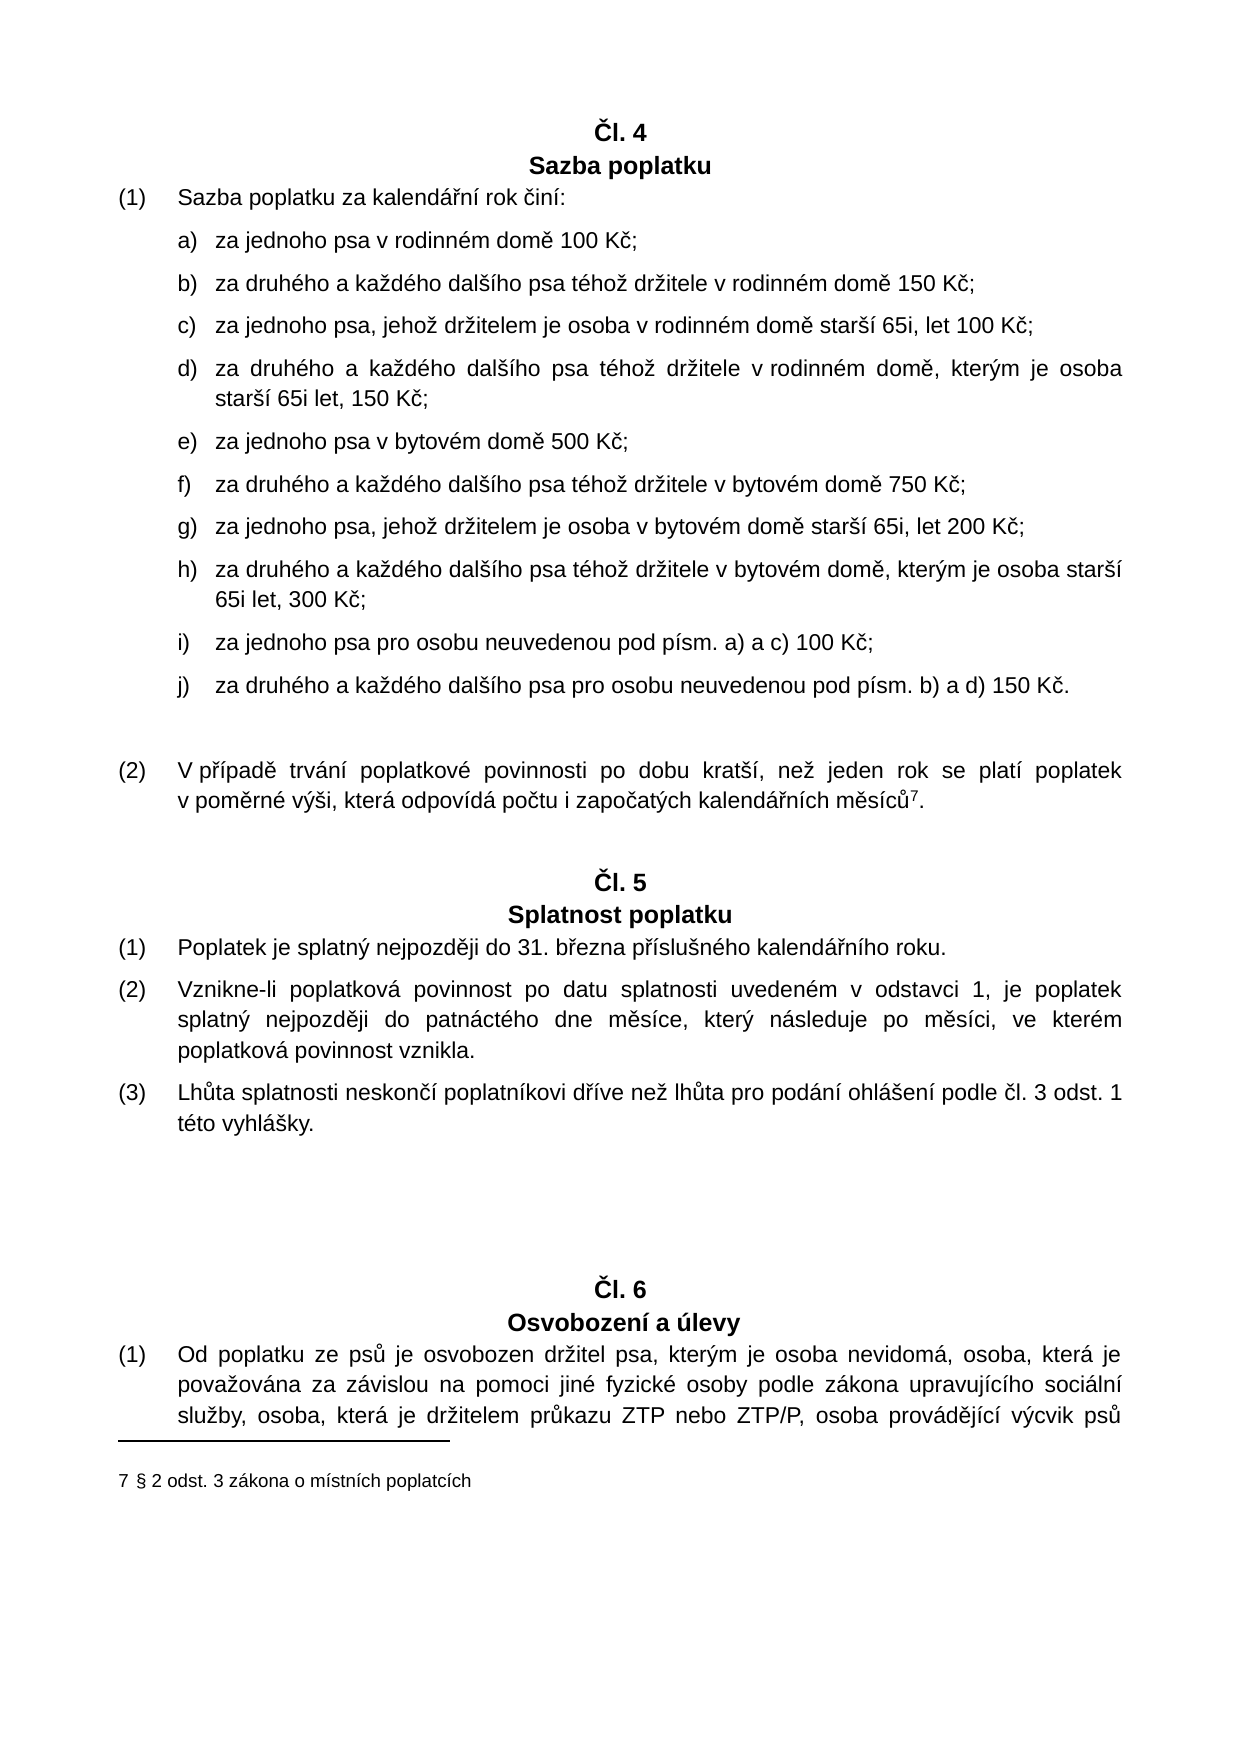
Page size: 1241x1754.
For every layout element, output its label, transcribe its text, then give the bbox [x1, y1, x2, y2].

list § 2 odst. 3 zákona o místních poplatcích [118, 1470, 1122, 1492]
subtitle Čl. 6 Osvobození a úlevy [118, 1275, 1122, 1337]
list Sazba poplatku za kalendářní rok činí: [118, 184, 1122, 211]
list za druhého a každého dalšího psa téhož držitele v rodinném domě, kterým je osoba starší 65i let, 150 Kč; [177, 355, 1122, 412]
list Lhůta splatnosti neskončí poplatníkovi dříve než lhůta pro podání ohlášení podle čl. 3 odst. 1 této vyhlášky. [118, 1079, 1122, 1136]
list za jednoho psa pro osobu neuvedenou pod písm. a) a c) 100 Kč; [177, 629, 1122, 655]
subtitle Čl. 4 Sazba poplatku [118, 118, 1122, 180]
list za druhého a každého dalšího psa téhož držitele v rodinném domě 150 Kč; [177, 269, 1122, 296]
list za jednoho psa, jehož držitelem je osoba v bytovém domě starší 65i, let 200 Kč; [177, 513, 1122, 540]
list za jednoho psa v rodinném domě 100 Kč; [177, 227, 1122, 253]
list za druhého a každého dalšího psa pro osobu neuvedenou pod písm. b) a d) 150 Kč. [177, 672, 1122, 698]
list za jednoho psa, jehož držitelem je osoba v rodinném domě starší 65i, let 100 Kč; [177, 312, 1122, 339]
list Od poplatku ze psů je osvobozen držitel psa, kterým je osoba nevidomá, osoba, která je považována za závislou na pomoci jiné fyzické osoby podle zákona upravujícího sociální služby, osoba, která je držitelem průkazu ZTP nebo ZTP/P, osoba provádějící výcvik psů [118, 1341, 1122, 1428]
list Poplatek je splatný nejpozději do 31. března příslušného kalendářního roku. [118, 933, 1122, 960]
list za druhého a každého dalšího psa téhož držitele v bytovém domě, kterým je osoba starší 65i let, 300 Kč; [177, 556, 1122, 613]
list V případě trvání poplatkové povinnosti po dobu kratší, než jeden rok se platí poplatek v poměrné výši, která odpovídá počtu i započatých kalendářních měsíců. [118, 757, 1122, 814]
list za jednoho psa v bytovém domě 500 Kč; [177, 428, 1122, 454]
list za druhého a každého dalšího psa téhož držitele v bytovém domě 750 Kč; [177, 471, 1122, 497]
list Vznikne-li poplatková povinnost po datu splatnosti uvedeném v odstavci 1, je poplatek splatný nejpozději do patnáctého dne měsíce, který následuje po měsíci, ve kterém poplatková povinnost vznikla. [118, 976, 1122, 1063]
subtitle Čl. 5 Splatnost poplatku [118, 867, 1122, 929]
